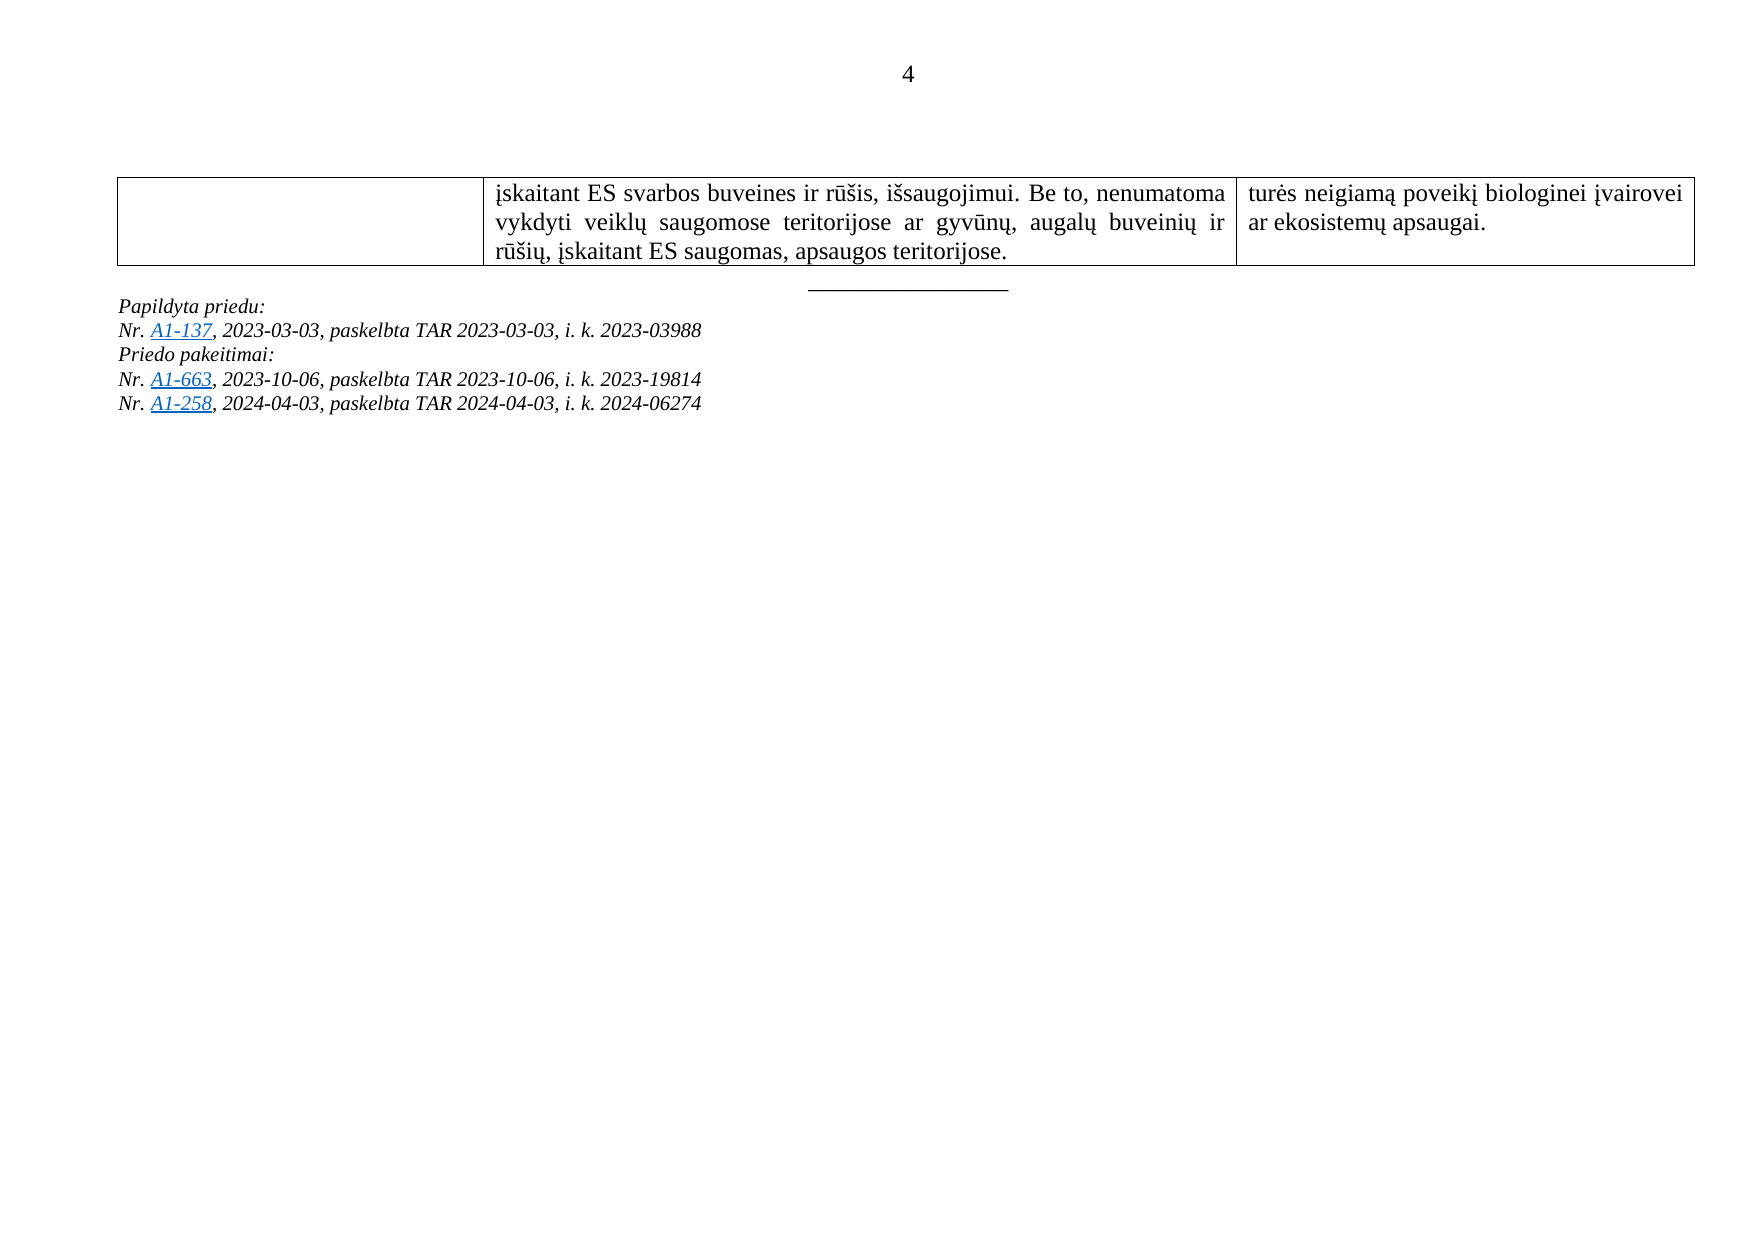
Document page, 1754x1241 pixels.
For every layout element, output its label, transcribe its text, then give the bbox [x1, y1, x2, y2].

table_cell turės neigiamą poveikį biologinei įvairovei ar ekosistemų apsaugai. [1237, 178, 1694, 264]
text Nr. A1-258, 2024-04-03, paskelbta TAR 2024-04-03, i. k. 2024-06274 [118, 391, 1698, 414]
table_cell įskaitant ES svarbos buveines ir rūšis, išsaugojimui. Be to, nenumatoma vykdyti veiklų saugomose teritorijose ar gyvūnų, augalų buveinių ir rūšių, įskaitant ES saugomas, apsaugos teritorijose. [484, 178, 1236, 264]
text Priedo pakeitimai: [118, 342, 1698, 366]
text Papildyta priedu: [118, 294, 1698, 318]
table_cell [118, 178, 483, 264]
text Nr. A1-137, 2023-03-03, paskelbta TAR 2023-03-03, i. k. 2023-03988 [118, 318, 1698, 342]
text Nr. A1-663, 2023-10-06, paskelbta TAR 2023-10-06, i. k. 2023-19814 [118, 366, 1698, 391]
text ________________ [118, 266, 1698, 294]
